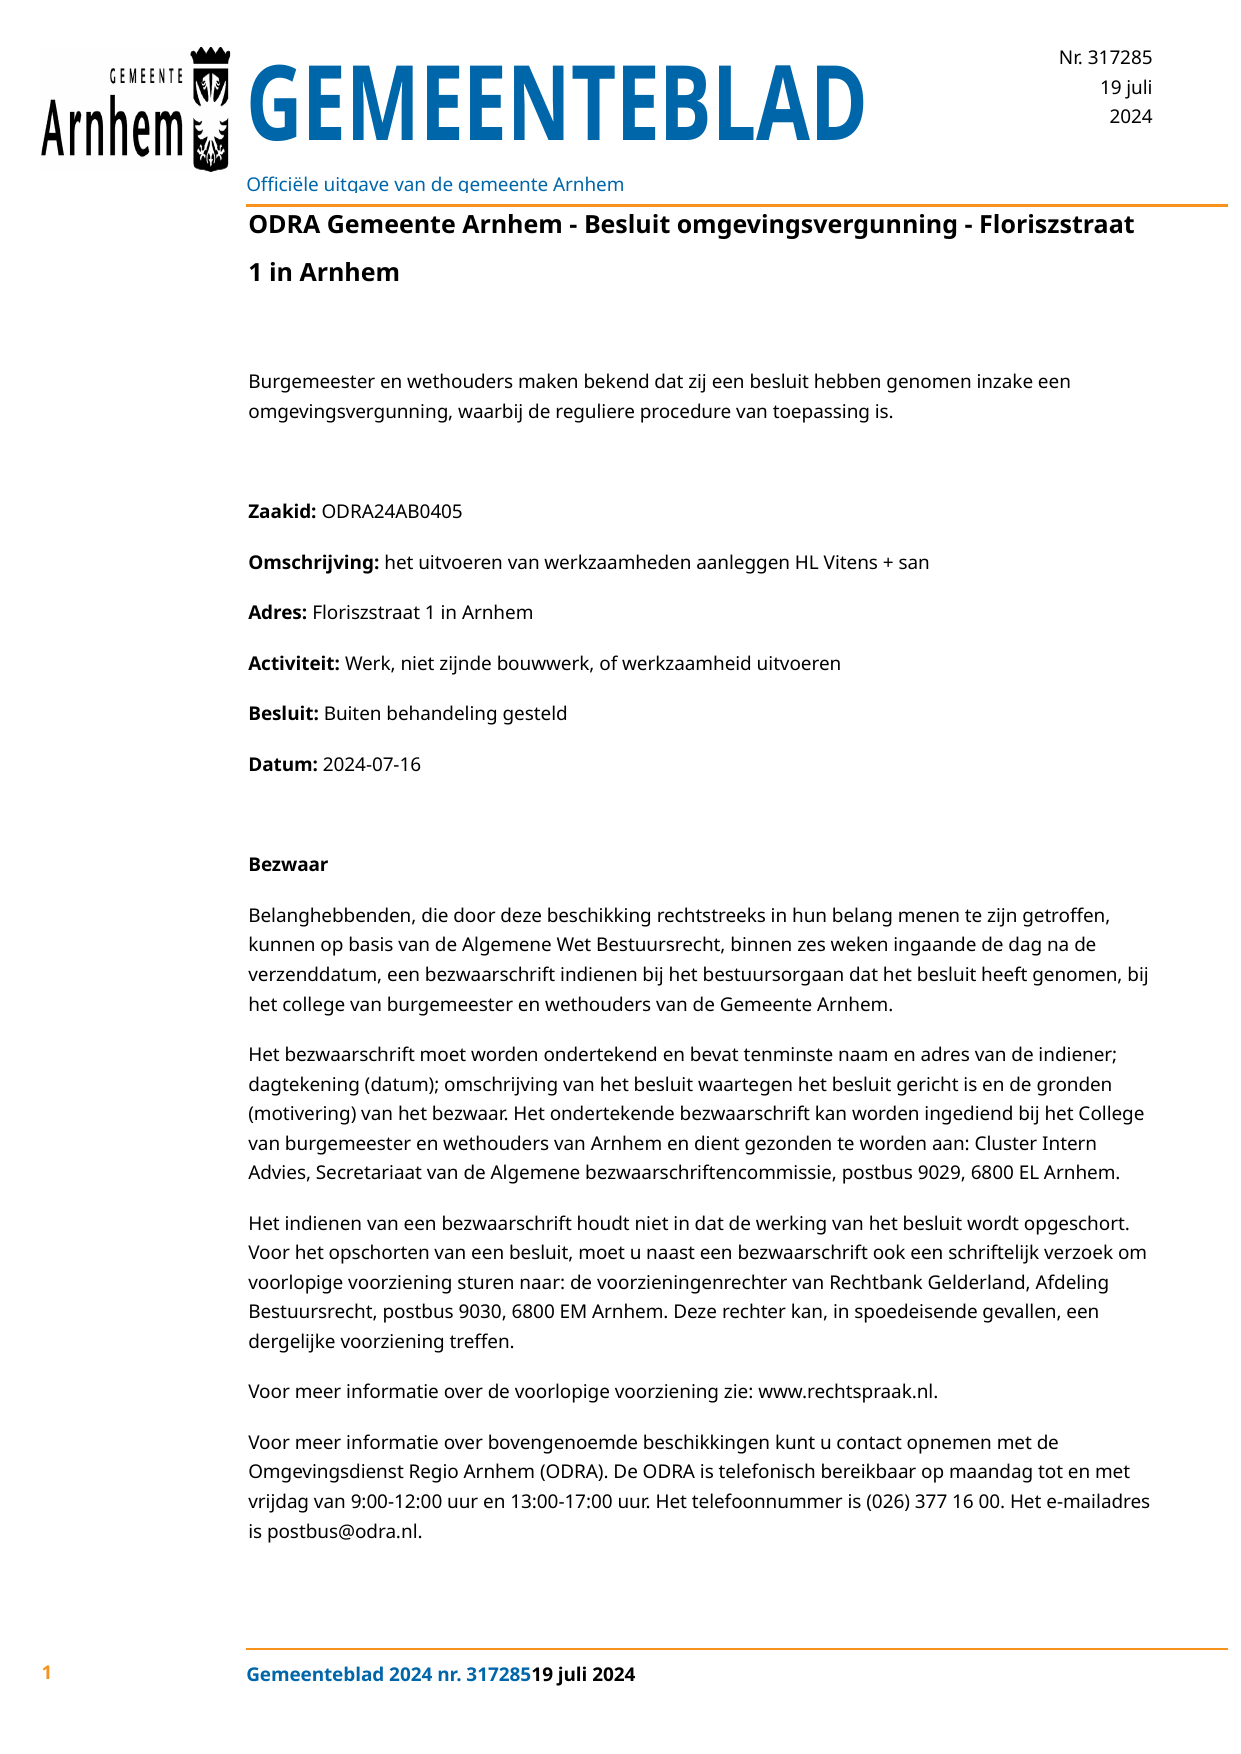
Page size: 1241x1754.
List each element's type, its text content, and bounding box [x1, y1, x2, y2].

text Adres: Floriszstraat 1 in Arnhem [248, 599, 1152, 625]
text Besluit: Buiten behandeling gesteld [248, 700, 1152, 726]
text Het indienen van een bezwaarschrift houdt niet in dat de werking van het besluit wordt opgeschort. Voor het opschorten van een besluit, moet u naast een bezwaarschrift ook een schriftelijk verzoek om voorlopige voorziening sturen naar: de voorzieningenrechter van Rechtbank Gelderland, Afdeling Bestuursrecht, postbus 9030, 6800 EM Arnhem. Deze rechter kan, in spoedeisende gevallen, een dergelijke voorziening treffen. [248, 1210, 1152, 1354]
text Datum: 2024-07-16 [248, 751, 1152, 777]
text ODRA Gemeente Arnhem - Besluit omgevingsvergunning - Floriszstraat 1 in Arnhem [248, 207, 1152, 288]
picture [41, 47, 231, 172]
text Voor meer informatie over de voorlopige voorziening zie: www.rechtspraak.nl. [248, 1379, 1152, 1404]
text Belanghebbenden, die door deze beschikking rechtstreeks in hun belang menen te zijn getroffen, kunnen op basis van de Algemene Wet Bestuursrecht, binnen zes weken ingaande de dag na de verzenddatum, een bezwaarschrift indienen bij het bestuursorgaan dat het besluit heeft genomen, bij het college van burgemeester en wethouders van de Gemeente Arnhem. [248, 902, 1152, 1017]
text Bezwaar [248, 852, 1152, 877]
text Activiteit: Werk, niet zijnde bouwwerk, of werkzaamheid uitvoeren [248, 650, 1152, 676]
text Het bezwaarschrift moet worden ondertekend en bevat tenminste naam en adres van de indiener; dagtekening (datum); omschrijving van het besluit waartegen het besluit gericht is en de gronden (motivering) van het bezwaar. Het ondertekende bezwaarschrift kan worden ingediend bij het College van burgemeester en wethouders van Arnhem en dient gezonden te worden aan: Cluster Intern Advies, Secretariaat van de Algemene bezwaarschriftencommissie, postbus 9029, 6800 EL Arnhem. [248, 1041, 1152, 1185]
text Zaakid: ODRA24AB0405 [248, 499, 1152, 524]
text Burgemeester en wethouders maken bekend dat zij een besluit hebben genomen inzake een omgevingsvergunning, waarbij de reguliere procedure van toepassing is. [248, 368, 1152, 424]
text Omschrijving: het uitvoeren van werkzaamheden aanleggen HL Vitens + san [248, 549, 1152, 575]
text Voor meer informatie over bovengenoemde beschikkingen kunt u contact opnemen met de Omgevingsdienst Regio Arnhem (ODRA). De ODRA is telefonisch bereikbaar op maandag tot en met vrijdag van 9:00-12:00 uur en 13:00-17:00 uur. Het telefoonnummer is (026) 377 16 00. Het e-mailadres is postbus@odra.nl. [248, 1429, 1152, 1544]
